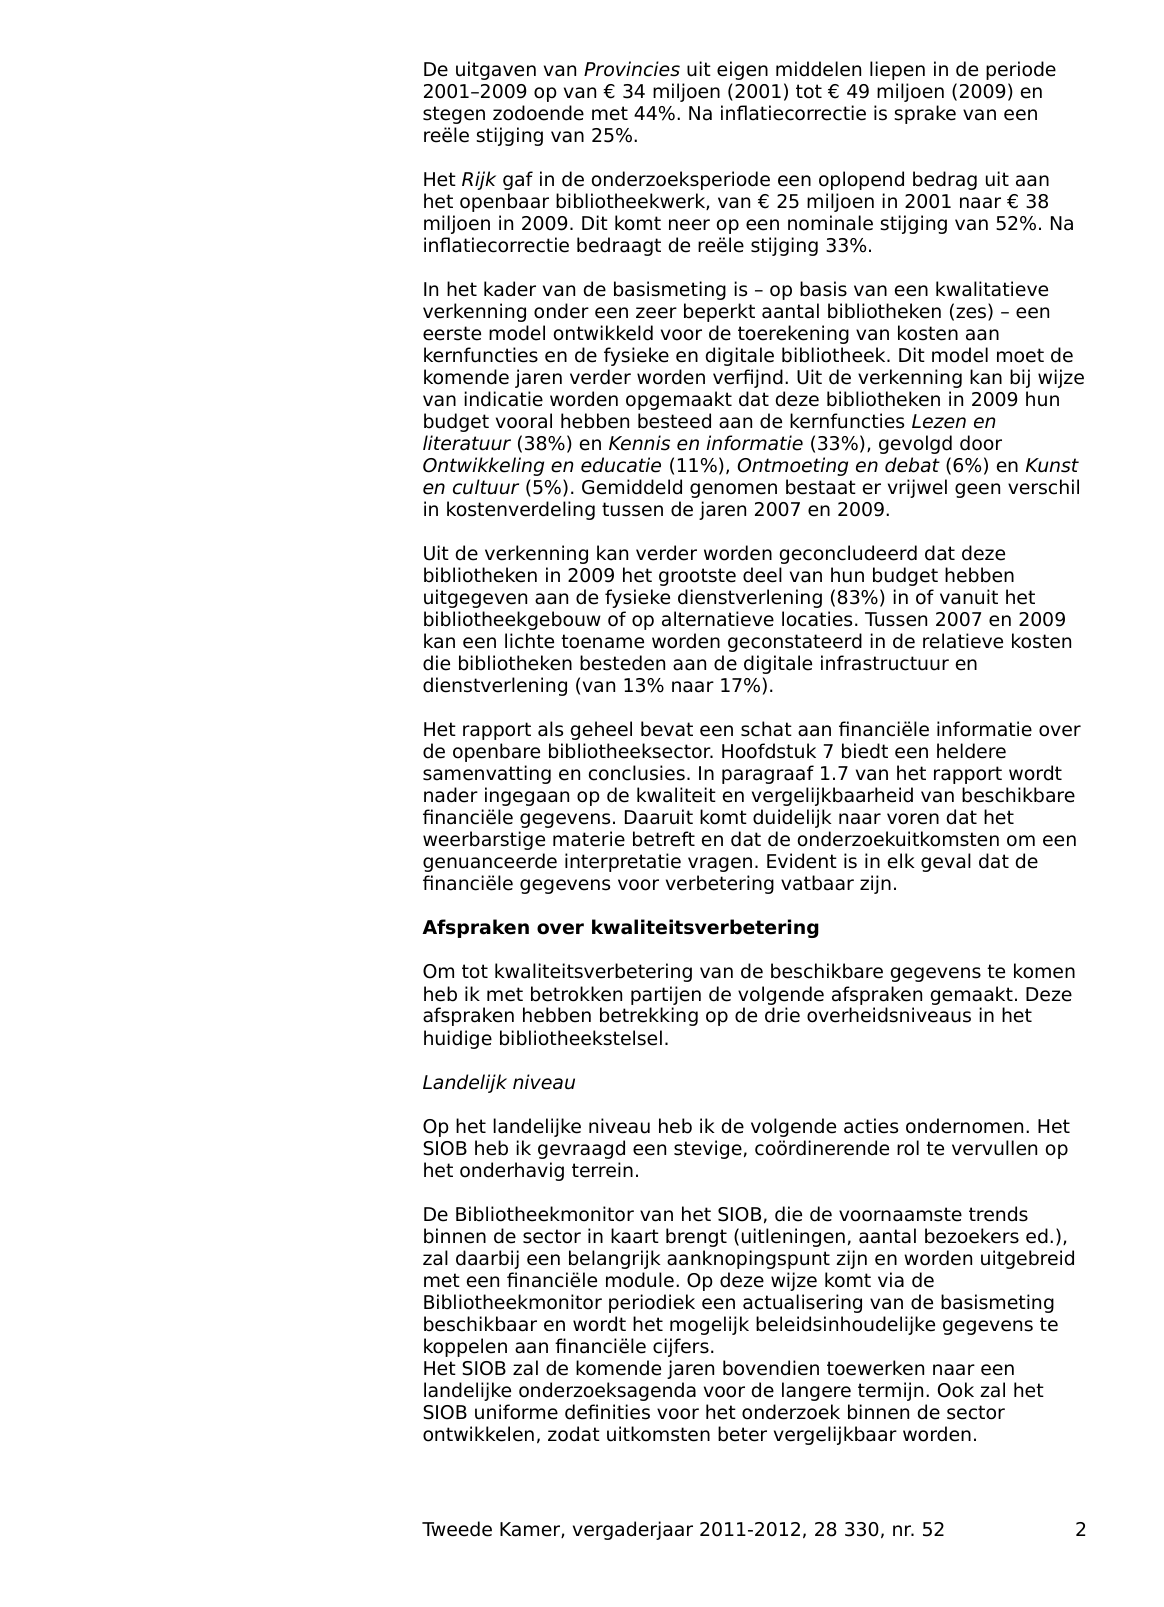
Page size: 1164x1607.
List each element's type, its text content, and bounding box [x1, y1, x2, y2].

text In het kader van de basismeting is – op basis van een kwalitatieve verkenning onder een zeer beperkt aantal bibliotheken (zes) – een eerste model ontwikkeld voor de toerekening van kosten aan kernfuncties en de fysieke en digitale bibliotheek. Dit model moet de komende jaren verder worden verfijnd. Uit de verkenning kan bij wijze van indicatie worden opgemaakt dat deze bibliotheken in 2009 hun budget vooral hebben besteed aan de kernfuncties Lezen en literatuur (38%) en Kennis en informatie (33%), gevolgd door Ontwikkeling en educatie (11%), Ontmoeting en debat (6%) en Kunst en cultuur (5%). Gemiddeld genomen bestaat er vrijwel geen verschil in kostenverdeling tussen de jaren 2007 en 2009. [422, 279, 1087, 521]
text Het SIOB zal de komende jaren bovendien toewerken naar een landelijke onderzoeksagenda voor de langere termijn. Ook zal het SIOB uniforme definities voor het onderzoek binnen de sector ontwikkelen, zodat uitkomsten beter vergelijkbaar worden. [422, 1358, 1087, 1446]
text Het Rijk gaf in de onderzoeksperiode een oplopend bedrag uit aan het openbaar bibliotheekwerk, van € 25 miljoen in 2001 naar € 38 miljoen in 2009. Dit komt neer op een nominale stijging van 52%. Na inflatiecorrectie bedraagt de reële stijging 33%. [422, 169, 1087, 257]
text Om tot kwaliteitsverbetering van de beschikbare gegevens te komen heb ik met betrokken partijen de volgende afspraken gemaakt. Deze afspraken hebben betrekking op de drie overheidsniveaus in het huidige bibliotheekstelsel. [422, 961, 1087, 1049]
text Het rapport als geheel bevat een schat aan financiële informatie over de openbare bibliotheeksector. Hoofdstuk 7 biedt een heldere samenvatting en conclusies. In paragraaf 1.7 van het rapport wordt nader ingegaan op de kwaliteit en vergelijkbaarheid van beschikbare financiële gegevens. Daaruit komt duidelijk naar voren dat het weerbarstige materie betreft en dat de onderzoekuitkomsten om een genuanceerde interpretatie vragen. Evident is in elk geval dat de financiële gegevens voor verbetering vatbaar zijn. [422, 719, 1087, 895]
text De uitgaven van Provincies uit eigen middelen liepen in de periode 2001–2009 op van € 34 miljoen (2001) tot € 49 miljoen (2009) en stegen zodoende met 44%. Na inflatiecorrectie is sprake van een reële stijging van 25%. [422, 59, 1087, 147]
text Op het landelijke niveau heb ik de volgende acties ondernomen. Het SIOB heb ik gevraagd een stevige, coördinerende rol te vervullen op het onderhavig terrein. [422, 1116, 1087, 1182]
text Uit de verkenning kan verder worden geconcludeerd dat deze bibliotheken in 2009 het grootste deel van hun budget hebben uitgegeven aan de fysieke dienstverlening (83%) in of vanuit het bibliotheekgebouw of op alternatieve locaties. Tussen 2007 en 2009 kan een lichte toename worden geconstateerd in de relatieve kosten die bibliotheken besteden aan de digitale infrastructuur en dienstverlening (van 13% naar 17%). [422, 543, 1087, 697]
text De Bibliotheekmonitor van het SIOB, die de voornaamste trends binnen de sector in kaart brengt (uitleningen, aantal bezoekers ed.), zal daarbij een belangrijk aanknopingspunt zijn en worden uitgebreid met een financiële module. Op deze wijze komt via de Bibliotheekmonitor periodiek een actualisering van de basismeting beschikbaar en wordt het mogelijk beleidsinhoudelijke gegevens te koppelen aan financiële cijfers. [422, 1204, 1087, 1358]
subtitle Landelijk niveau [422, 1072, 1087, 1093]
subtitle Afspraken over kwaliteitsverbetering [422, 917, 1087, 939]
